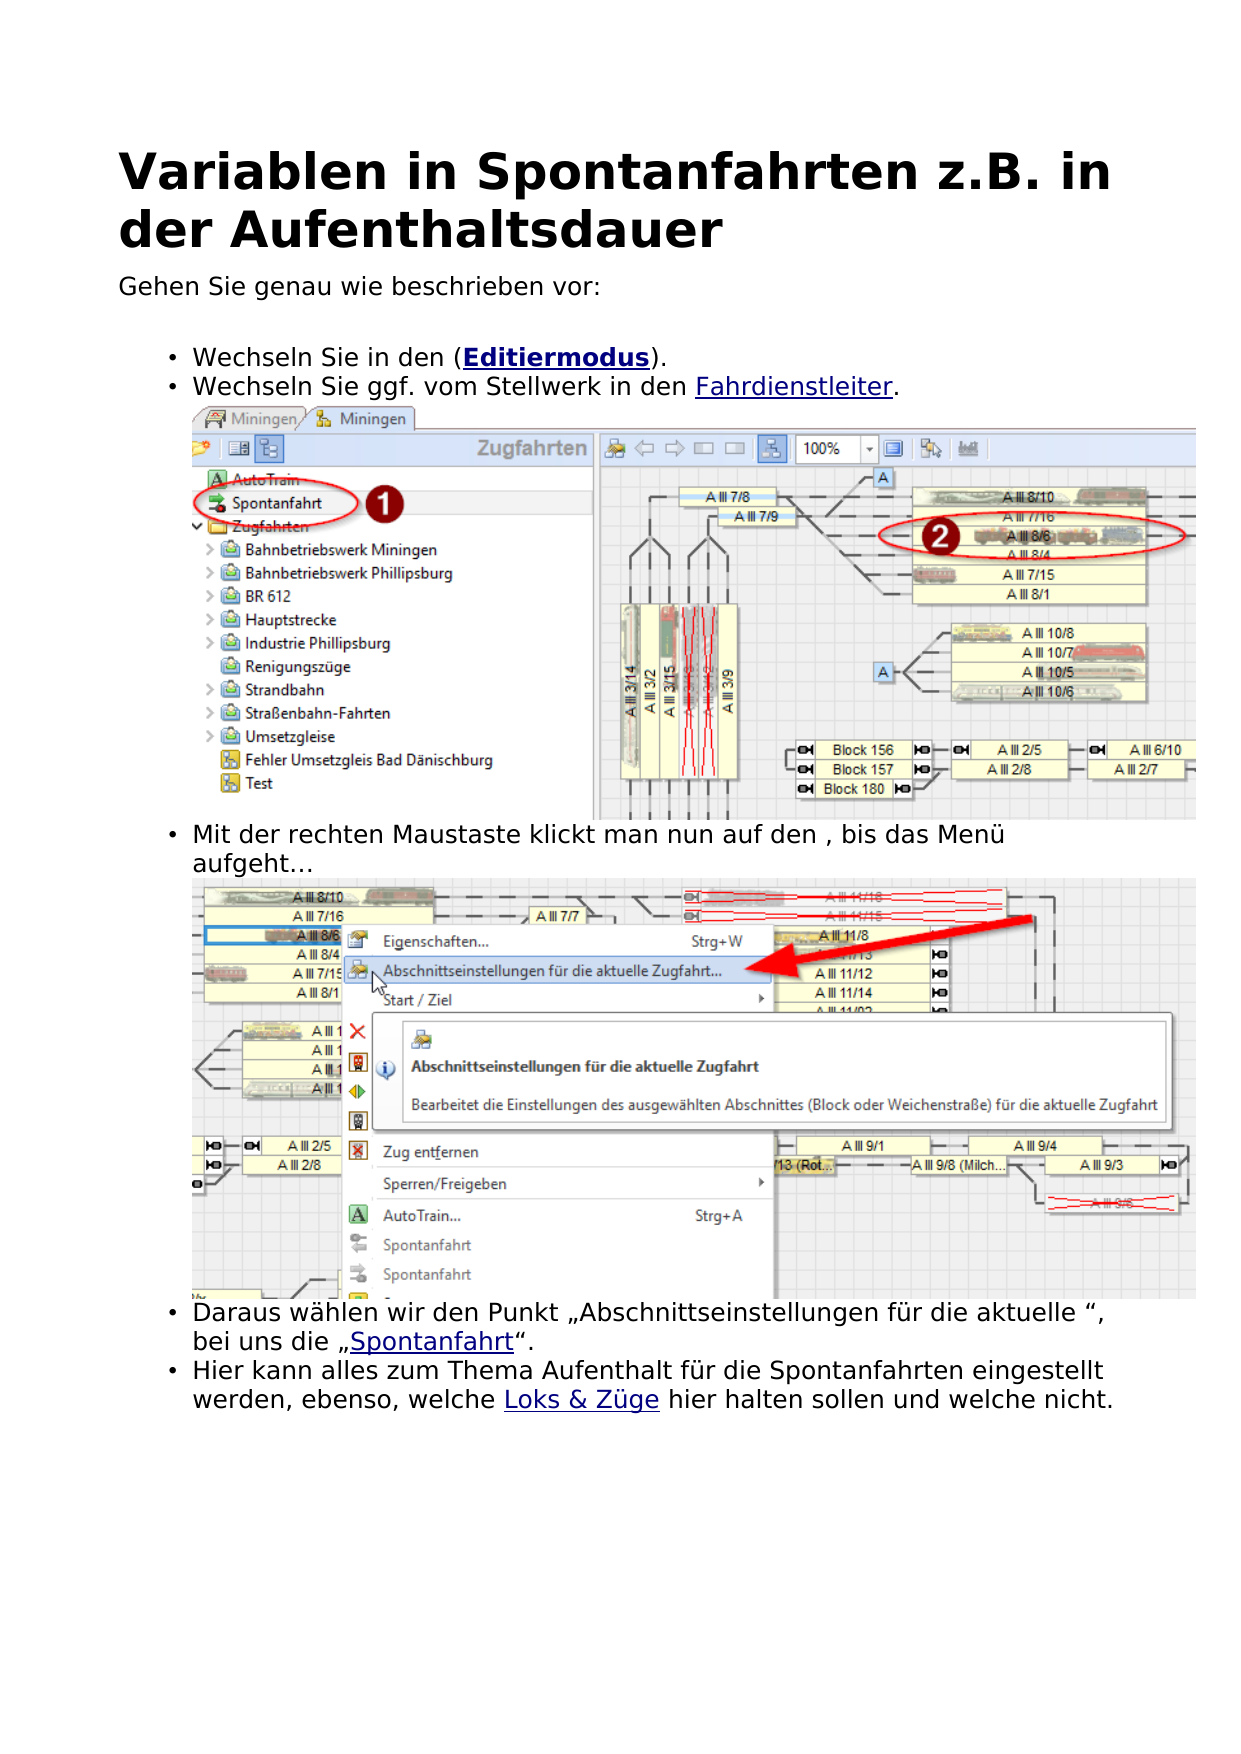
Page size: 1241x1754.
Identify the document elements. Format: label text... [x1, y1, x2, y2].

list Wechseln Sie ggf. vom Stellwerk in den Fahrdienstleiter. [177, 372, 1122, 820]
list Wechseln Sie in den (Editiermodus). [177, 343, 1122, 372]
list Hier kann alles zum Thema Aufenthalt für die Spontanfahrten eingestellt werden, ebenso, welche Loks & Züge hier halten sollen und welche nicht. [177, 1356, 1122, 1415]
text Gehen Sie genau wie beschrieben vor: [118, 272, 1122, 301]
list Mit der rechten Maustaste klickt man nun auf den , bis das Menü aufgeht… [177, 820, 1122, 1298]
subtitle Variablen in Spontanfahrten z.B. in der Aufenthaltsdauer [118, 143, 1122, 259]
picture [192, 878, 1196, 1299]
picture [192, 401, 1196, 820]
list Daraus wählen wir den Punkt „Abschnittseinstellungen für die aktuelle “, bei uns die „Spontanfahrt“. [177, 1298, 1122, 1356]
